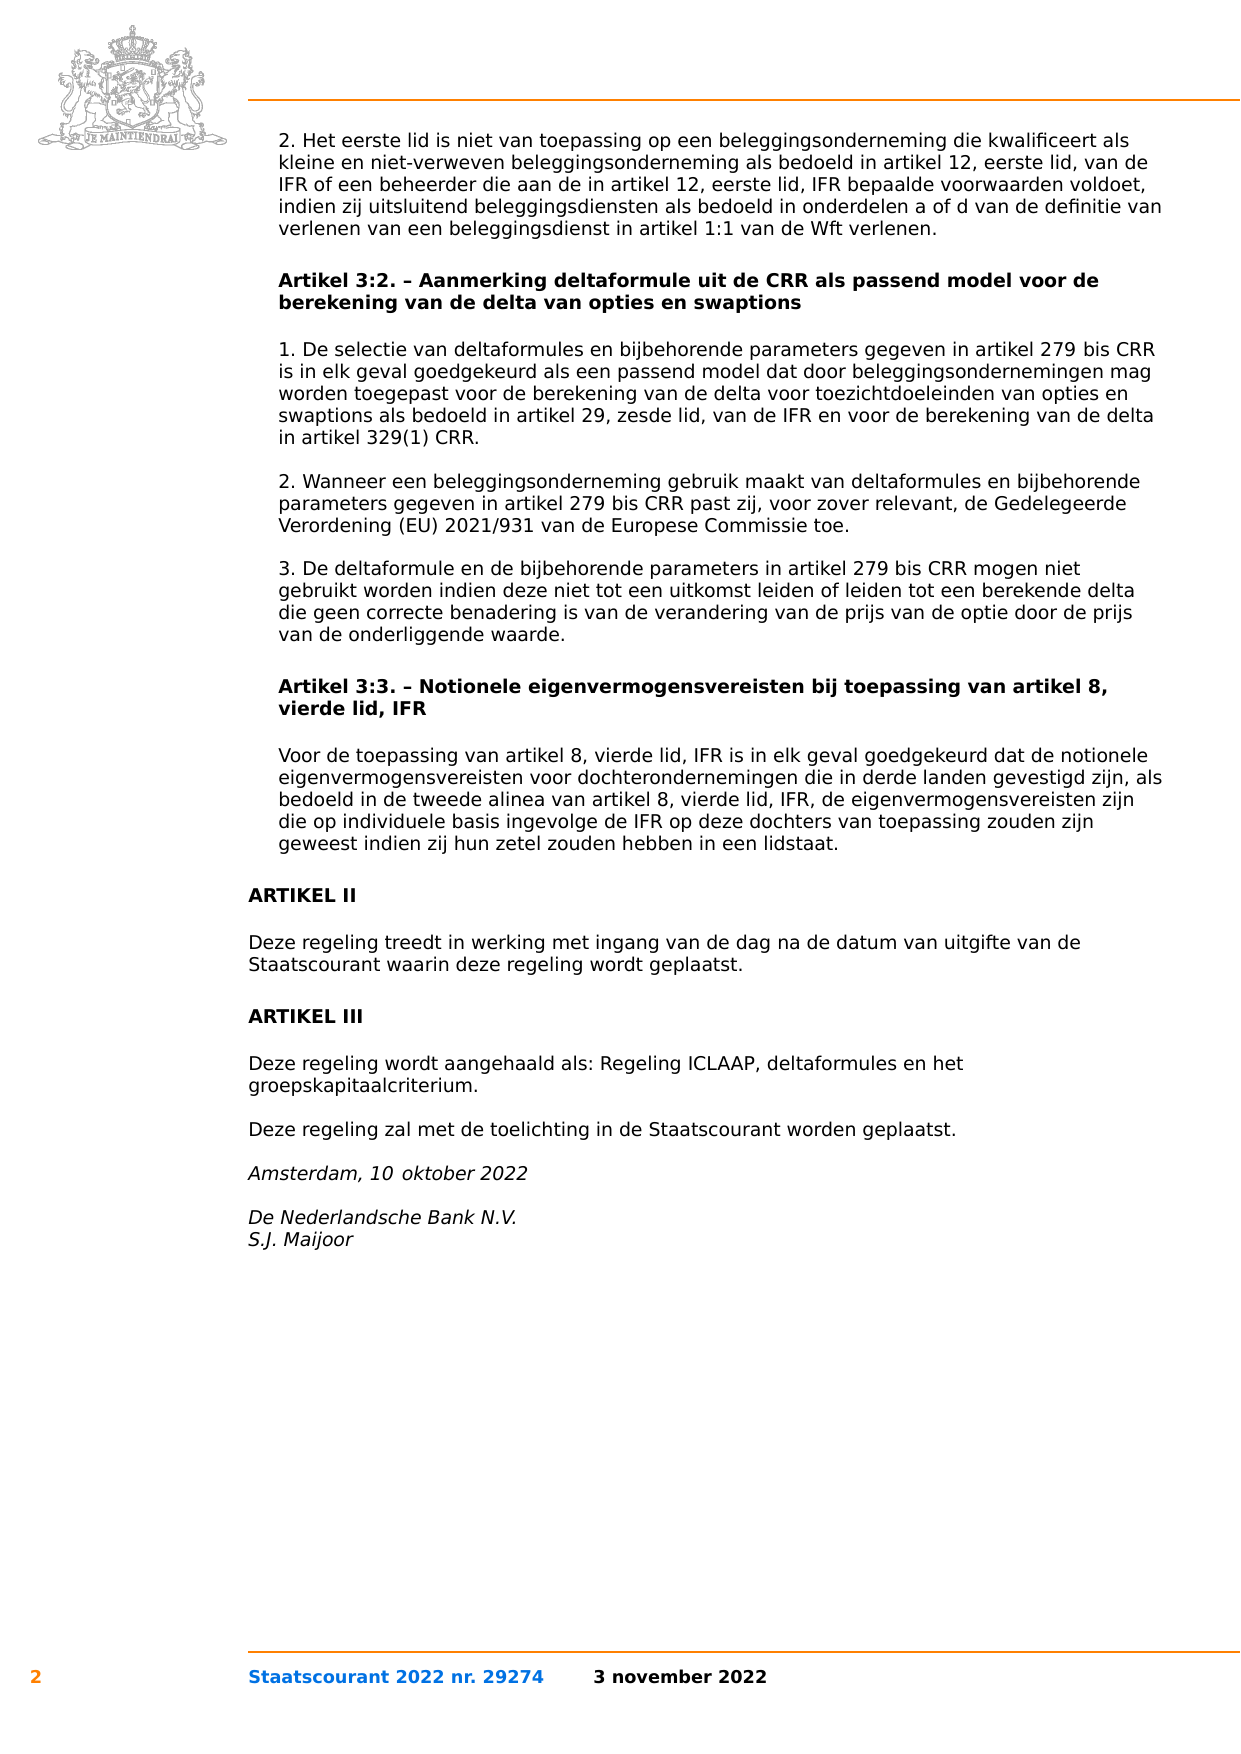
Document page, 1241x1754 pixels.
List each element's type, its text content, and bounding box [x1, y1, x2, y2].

text Amsterdam, 10 oktober 2022 [248, 1163, 1163, 1185]
subtitle Artikel 3:2. – Aanmerking deltaformule uit de CRR als passend model voor de berekening van de delta van opties en swaptions [278, 270, 1163, 314]
picture [38, 25, 227, 150]
subtitle ARTIKEL III [248, 1006, 1163, 1028]
text 2. Wanneer een beleggingsonderneming gebruik maakt van deltaformules en bijbehorende parameters gegeven in artikel 279 bis CRR past zij, voor zover relevant, de Gedelegeerde Verordening (EU) 2021/931 van de Europese Commissie toe. [278, 471, 1163, 536]
text Deze regeling zal met de toelichting in de Staatscourant worden geplaatst. [248, 1119, 1163, 1141]
text Deze regeling wordt aangehaald als: Regeling ICLAAP, deltaformules en het groepskapitaalcriterium. [248, 1053, 1163, 1097]
text 2. Het eerste lid is niet van toepassing op een beleggingsonderneming die kwalificeert als kleine en niet-verweven beleggingsonderneming als bedoeld in artikel 12, eerste lid, van de IFR of een beheerder die aan de in artikel 12, eerste lid, IFR bepaalde voorwaarden voldoet, indien zij uitsluitend beleggingsdiensten als bedoeld in onderdelen a of d van de definitie van verlenen van een beleggingsdienst in artikel 1:1 van de Wft verlenen. [278, 130, 1163, 240]
subtitle Artikel 3:3. – Notionele eigenvermogensvereisten bij toepassing van artikel 8, vierde lid, IFR [278, 676, 1163, 720]
text Voor de toepassing van artikel 8, vierde lid, IFR is in elk geval goedgekeurd dat de notionele eigenvermogensvereisten voor dochterondernemingen die in derde landen gevestigd zijn, als bedoeld in de tweede alinea van artikel 8, vierde lid, IFR, de eigenvermogensvereisten zijn die op individuele basis ingevolge de IFR op deze dochters van toepassing zouden zijn geweest indien zij hun zetel zouden hebben in een lidstaat. [278, 745, 1163, 855]
text 1. De selectie van deltaformules en bijbehorende parameters gegeven in artikel 279 bis CRR is in elk geval goedgekeurd als een passend model dat door beleggingsondernemingen mag worden toegepast voor de berekening van de delta voor toezichtdoeleinden van opties en swaptions als bedoeld in artikel 29, zesde lid, van de IFR en voor de berekening van de delta in artikel 329(1) CRR. [278, 339, 1163, 449]
text Deze regeling treedt in werking met ingang van de dag na de datum van uitgifte van de Staatscourant waarin deze regeling wordt geplaatst. [248, 932, 1163, 976]
text 3. De deltaformule en de bijbehorende parameters in artikel 279 bis CRR mogen niet gebruikt worden indien deze niet tot een uitkomst leiden of leiden tot een berekende delta die geen correcte benadering is van de verandering van de prijs van de optie door de prijs van de onderliggende waarde. [278, 558, 1163, 646]
text De Nederlandsche Bank N.V. S.J. Maijoor [248, 1207, 1163, 1251]
subtitle ARTIKEL II [248, 885, 1163, 907]
